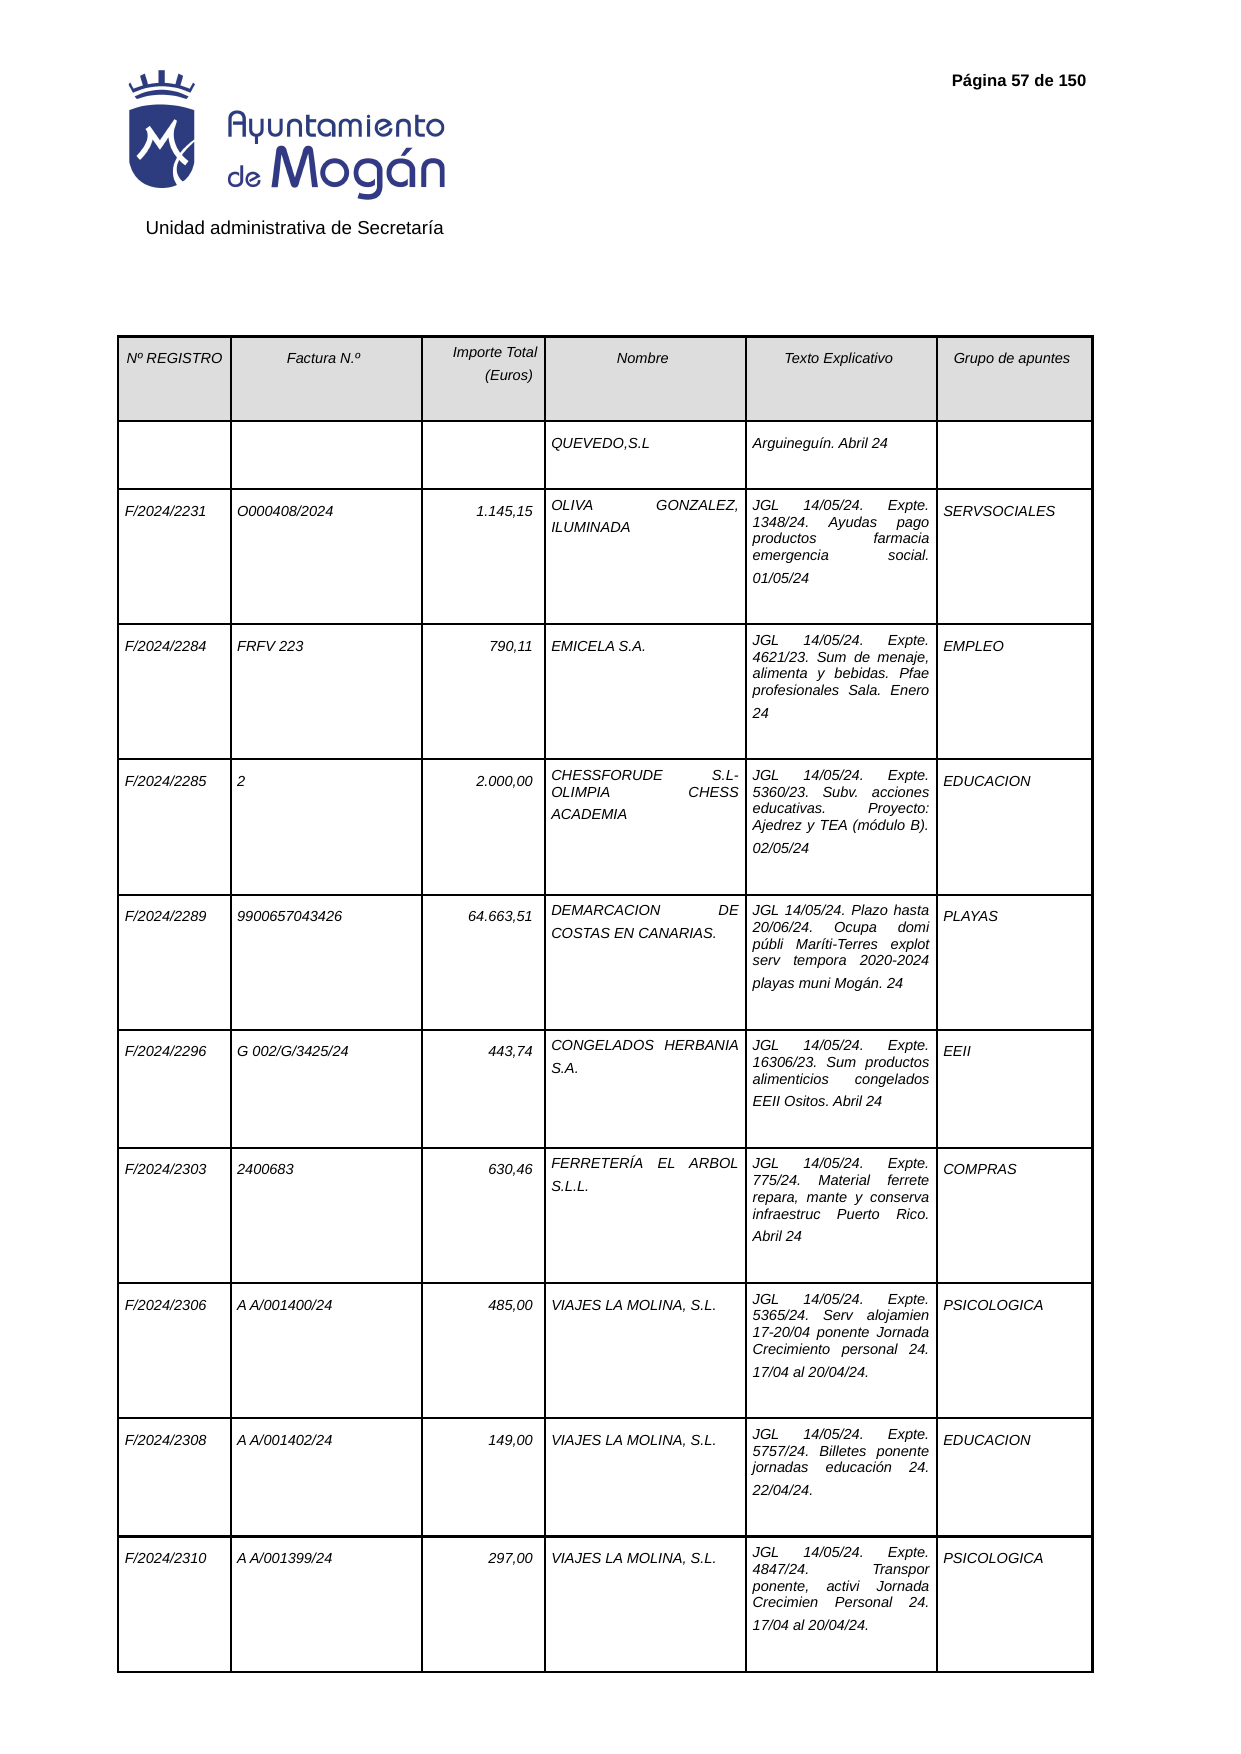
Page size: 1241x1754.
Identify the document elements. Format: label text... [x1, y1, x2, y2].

table_cell COMPRAS [938, 1149, 1091, 1282]
table_cell PSICOLOGICA [938, 1284, 1091, 1417]
table_cell 485,00 [423, 1284, 544, 1417]
table_cell JGL 14/05/24. Expte. 775/24. Material ferrete repara, mante y conserva infraestruc Puerto Rico. Abril 24 [747, 1149, 936, 1282]
table_cell JGL 14/05/24. Expte. 4847/24. Transpor ponente, activi Jornada Crecimien Personal 24. 17/04 al 20/04/24. [747, 1538, 936, 1671]
table_cell 64.663,51 [423, 896, 544, 1028]
table_cell 1.145,15 [423, 490, 544, 623]
table_cell Arguineguín. Abril 24 [747, 422, 936, 488]
table_cell F/2024/2285 [119, 760, 230, 893]
table_cell F/2024/2231 [119, 490, 230, 623]
table_cell CHESSFORUDE S.L-OLIMPIA CHESS ACADEMIA [546, 760, 745, 893]
table_cell EMPLEO [938, 625, 1091, 758]
table_cell FERRETERÍA EL ARBOL S.L.L. [546, 1149, 745, 1282]
table_cell 149,00 [423, 1419, 544, 1535]
table_header Nº REGISTRO [119, 338, 230, 420]
table_cell G 002/G/3425/24 [232, 1031, 421, 1147]
table_cell VIAJES LA MOLINA, S.L. [546, 1538, 745, 1671]
table_cell O000408/2024 [232, 490, 421, 623]
table_cell 443,74 [423, 1031, 544, 1147]
table_cell 790,11 [423, 625, 544, 758]
table_cell 2 [232, 760, 421, 893]
table_cell DEMARCACION DE COSTAS EN CANARIAS. [546, 896, 745, 1028]
table_cell JGL 14/05/24. Expte. 1348/24. Ayudas pago productos farmacia emergencia social. 01/05/24 [747, 490, 936, 623]
table_cell [423, 422, 544, 488]
table_cell VIAJES LA MOLINA, S.L. [546, 1419, 745, 1535]
table_header Factura N.º [232, 338, 421, 420]
table_cell F/2024/2310 [119, 1538, 230, 1671]
table_cell JGL 14/05/24. Expte. 4621/23. Sum de menaje, alimenta y bebidas. Pfae profesionales Sala. Enero 24 [747, 625, 936, 758]
table_cell PLAYAS [938, 896, 1091, 1028]
table_cell JGL 14/05/24. Expte. 5360/23. Subv. acciones educativas. Proyecto: Ajedrez y TEA (módulo B). 02/05/24 [747, 760, 936, 893]
table_cell 2400683 [232, 1149, 421, 1282]
table_cell 630,46 [423, 1149, 544, 1282]
table_cell F/2024/2296 [119, 1031, 230, 1147]
table_cell EDUCACION [938, 1419, 1091, 1535]
table_cell CONGELADOS HERBANIA S.A. [546, 1031, 745, 1147]
picture [128, 70, 445, 206]
table_cell 2.000,00 [423, 760, 544, 893]
table_cell F/2024/2284 [119, 625, 230, 758]
table_header Texto Explicativo [747, 338, 936, 420]
table_cell A A/001399/24 [232, 1538, 421, 1671]
table_cell JGL 14/05/24. Plazo hasta 20/06/24. Ocupa domi públi Maríti-Terres explot serv tempora 2020-2024 playas muni Mogán. 24 [747, 896, 936, 1028]
table_cell 9900657043426 [232, 896, 421, 1028]
table_cell QUEVEDO,S.L [546, 422, 745, 488]
table_cell [938, 422, 1091, 488]
table_cell FRFV 223 [232, 625, 421, 758]
table_cell EDUCACION [938, 760, 1091, 893]
table_cell F/2024/2306 [119, 1284, 230, 1417]
table_cell [232, 422, 421, 488]
table_cell JGL 14/05/24. Expte. 16306/23. Sum productos alimenticios congelados EEII Ositos. Abril 24 [747, 1031, 936, 1147]
table_cell PSICOLOGICA [938, 1538, 1091, 1671]
table_header Nombre [546, 338, 745, 420]
table_cell JGL 14/05/24. Expte. 5757/24. Billetes ponente jornadas educación 24. 22/04/24. [747, 1419, 936, 1535]
table_cell [119, 422, 230, 488]
table_cell OLIVA GONZALEZ, ILUMINADA [546, 490, 745, 623]
table_cell EEII [938, 1031, 1091, 1147]
table_header Importe Total (Euros) [423, 338, 544, 420]
table_header Grupo de apuntes [938, 338, 1091, 420]
table_cell JGL 14/05/24. Expte. 5365/24. Serv alojamien 17-20/04 ponente Jornada Crecimiento personal 24. 17/04 al 20/04/24. [747, 1284, 936, 1417]
table_cell A A/001402/24 [232, 1419, 421, 1535]
table_cell EMICELA S.A. [546, 625, 745, 758]
table_cell F/2024/2303 [119, 1149, 230, 1282]
table_cell VIAJES LA MOLINA, S.L. [546, 1284, 745, 1417]
table_cell F/2024/2289 [119, 896, 230, 1028]
table_cell F/2024/2308 [119, 1419, 230, 1535]
table_cell SERVSOCIALES [938, 490, 1091, 623]
table_cell A A/001400/24 [232, 1284, 421, 1417]
table_cell 297,00 [423, 1538, 544, 1671]
